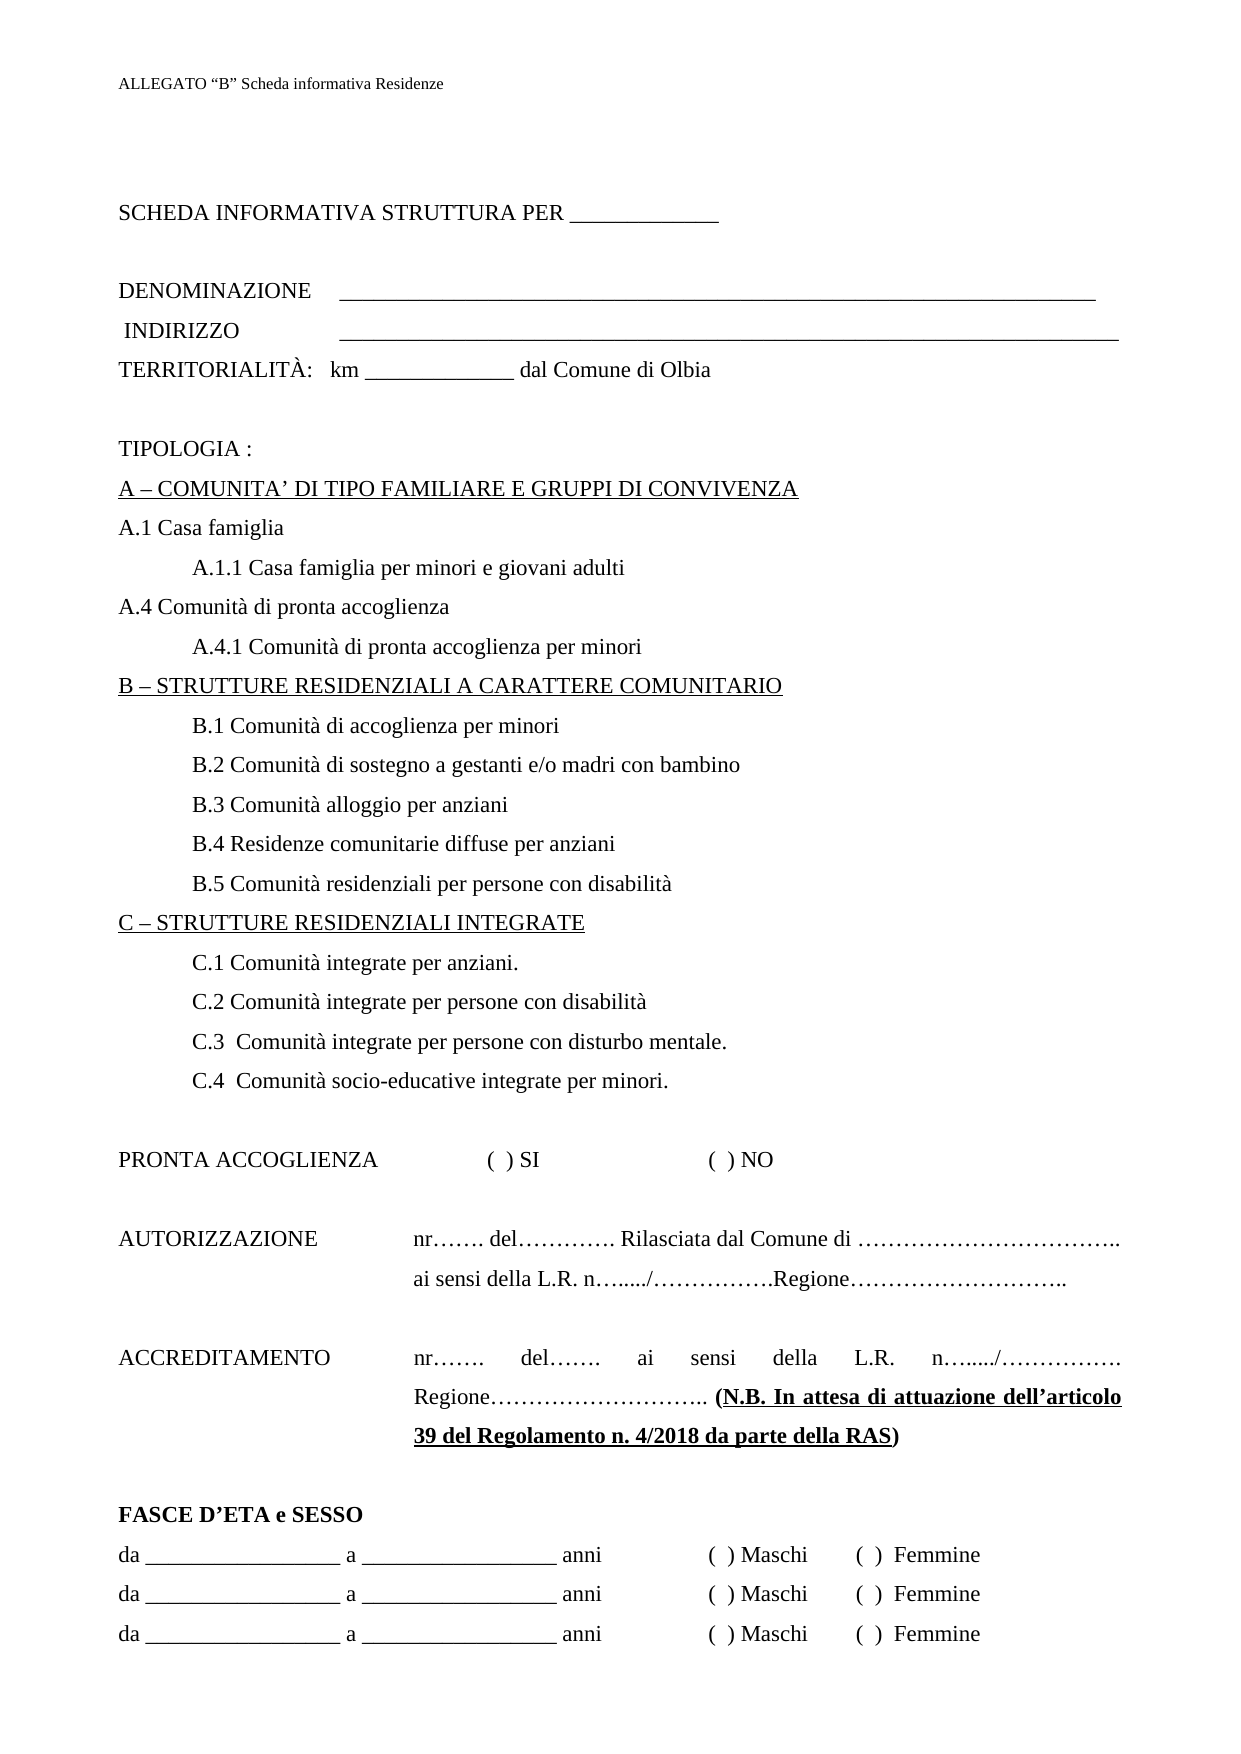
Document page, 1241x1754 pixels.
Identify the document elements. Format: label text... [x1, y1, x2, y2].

text B – STRUTTURE RESIDENZIALI A CARATTERE COMUNITARIO [118, 672, 1122, 699]
text ai sensi della L.R. n…...../…………….Regione……………………….. [413, 1264, 1122, 1291]
text da _________________ a _________________ anni ( ) Maschi ( ) Femmine [118, 1620, 1122, 1646]
text INDIRIZZO ____________________________________________________________________ [118, 317, 1122, 343]
text ACCREDITAMENTO nr……. del……. ai sensi della L.R. n…...../……………. Regione……………………….. (N.B. In attesa di attuazione dell’articolo 39 del Regolamento n. 4/2018 da parte della RAS) [118, 1343, 1122, 1449]
text da _________________ a _________________ anni ( ) Maschi ( ) Femmine [118, 1580, 1122, 1607]
text FASCE D’ETA e SESSO [118, 1501, 1122, 1528]
text C.3 Comunità integrate per persone con disturbo mentale. [118, 1028, 1122, 1054]
text B.5 Comunità residenziali per persone con disabilità [118, 870, 1122, 896]
text B.1 Comunità di accoglienza per minori [118, 712, 1122, 738]
text da _________________ a _________________ anni ( ) Maschi ( ) Femmine [118, 1541, 1122, 1567]
text C.4 Comunità socio-educative integrate per minori. [118, 1067, 1122, 1093]
text C – STRUTTURE RESIDENZIALI INTEGRATE [118, 909, 1122, 936]
text C.2 Comunità integrate per persone con disabilità [118, 988, 1122, 1014]
text C.1 Comunità integrate per anziani. [118, 949, 1122, 975]
text A.4 Comunità di pronta accoglienza [118, 593, 1122, 620]
text AUTORIZZAZIONE nr……. del…………. Rilasciata dal Comune di …………………………….. [118, 1225, 1122, 1251]
text DENOMINAZIONE __________________________________________________________________ [118, 278, 1122, 304]
text A.1 Casa famiglia [118, 514, 1122, 541]
text TERRITORIALITÀ: km _____________ dal Comune di Olbia [118, 357, 1122, 383]
text A.1.1 Casa famiglia per minori e giovani adulti [118, 554, 1122, 580]
text TIPOLOGIA : [118, 436, 1122, 462]
text A – COMUNITA’ DI TIPO FAMILIARE E GRUPPI DI CONVIVENZA [118, 475, 1122, 501]
text PRONTA ACCOGLIENZA ( ) SI ( ) NO [118, 1146, 1122, 1172]
text B.3 Comunità alloggio per anziani [118, 791, 1122, 817]
text B.4 Residenze comunitarie diffuse per anziani [118, 830, 1122, 857]
text SCHEDA INFORMATIVA STRUTTURA PER _____________ [118, 199, 1122, 225]
text A.4.1 Comunità di pronta accoglienza per minori [118, 633, 1122, 659]
text B.2 Comunità di sostegno a gestanti e/o madri con bambino [118, 751, 1122, 778]
